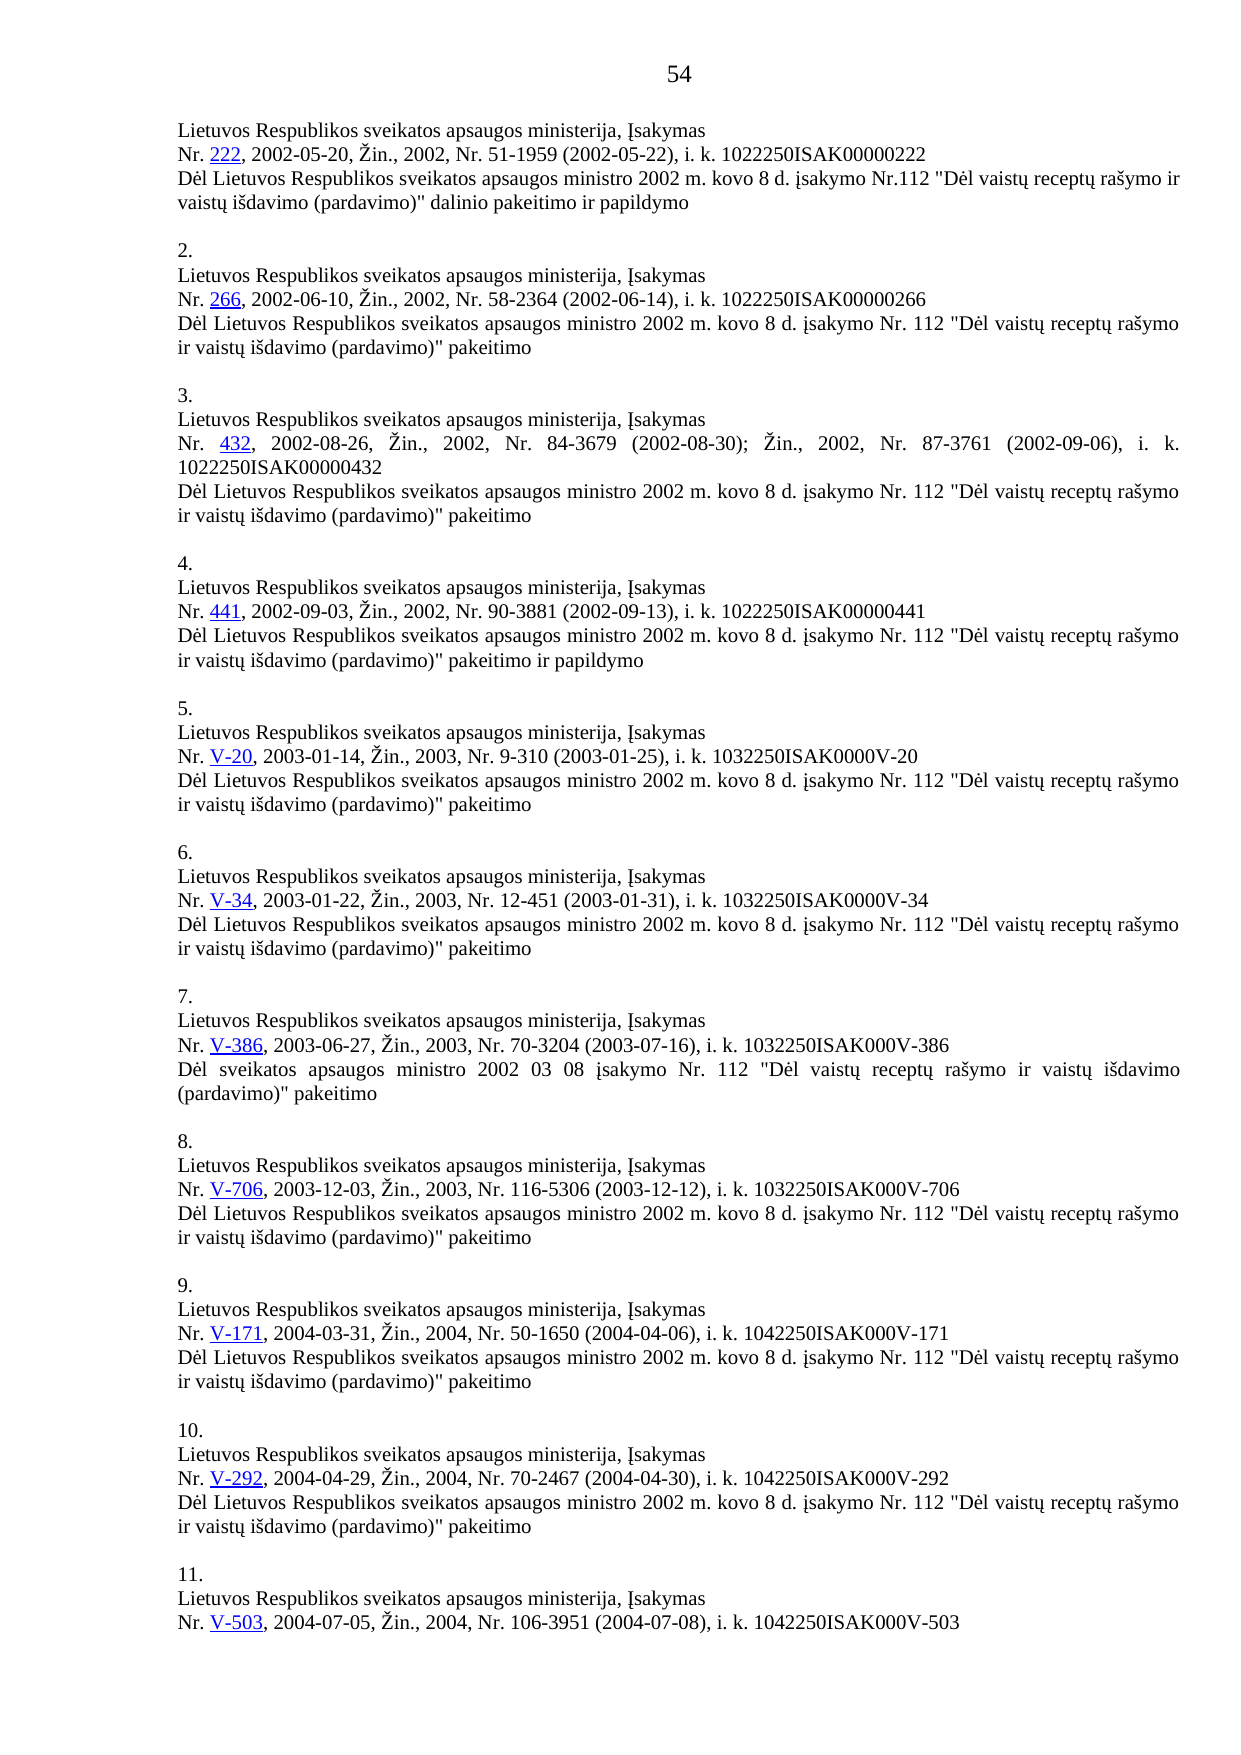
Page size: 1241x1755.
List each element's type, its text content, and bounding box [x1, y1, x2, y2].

text Lietuvos Respublikos sveikatos apsaugos ministerija, Įsakymas [177, 262, 1181, 287]
text Lietuvos Respublikos sveikatos apsaugos ministerija, Įsakymas [177, 1586, 1181, 1610]
text Lietuvos Respublikos sveikatos apsaugos ministerija, Įsakymas [177, 575, 1181, 599]
text Dėl Lietuvos Respublikos sveikatos apsaugos ministro 2002 m. kovo 8 d. įsakymo Nr.112 "Dėl vaistų receptų rašymo ir vaistų išdavimo (pardavimo)" dalinio pakeitimo ir papildymo [177, 166, 1181, 214]
text Nr. V-386, 2003-06-27, Žin., 2003, Nr. 70-3204 (2003-07-16), i. k. 1032250ISAK000V-386 [177, 1032, 1181, 1057]
text Nr. V-20, 2003-01-14, Žin., 2003, Nr. 9-310 (2003-01-25), i. k. 1032250ISAK0000V-20 [177, 744, 1181, 768]
text 6. [177, 840, 1181, 864]
text Nr. V-292, 2004-04-29, Žin., 2004, Nr. 70-2467 (2004-04-30), i. k. 1042250ISAK000V-292 [177, 1466, 1181, 1490]
text Lietuvos Respublikos sveikatos apsaugos ministerija, Įsakymas [177, 720, 1181, 744]
text Dėl Lietuvos Respublikos sveikatos apsaugos ministro 2002 m. kovo 8 d. įsakymo Nr. 112 "Dėl vaistų receptų rašymo ir vaistų išdavimo (pardavimo)" pakeitimo [177, 768, 1181, 816]
text Dėl Lietuvos Respublikos sveikatos apsaugos ministro 2002 m. kovo 8 d. įsakymo Nr. 112 "Dėl vaistų receptų rašymo ir vaistų išdavimo (pardavimo)" pakeitimo [177, 912, 1181, 960]
text 9. [177, 1273, 1181, 1297]
text Dėl Lietuvos Respublikos sveikatos apsaugos ministro 2002 m. kovo 8 d. įsakymo Nr. 112 "Dėl vaistų receptų rašymo ir vaistų išdavimo (pardavimo)" pakeitimo [177, 479, 1181, 527]
text 3. [177, 383, 1181, 407]
text Dėl Lietuvos Respublikos sveikatos apsaugos ministro 2002 m. kovo 8 d. įsakymo Nr. 112 "Dėl vaistų receptų rašymo ir vaistų išdavimo (pardavimo)" pakeitimo ir papildymo [177, 623, 1181, 672]
text Nr. V-171, 2004-03-31, Žin., 2004, Nr. 50-1650 (2004-04-06), i. k. 1042250ISAK000V-171 [177, 1321, 1181, 1345]
text Lietuvos Respublikos sveikatos apsaugos ministerija, Įsakymas [177, 864, 1181, 888]
text 7. [177, 984, 1181, 1008]
text Dėl Lietuvos Respublikos sveikatos apsaugos ministro 2002 m. kovo 8 d. įsakymo Nr. 112 "Dėl vaistų receptų rašymo ir vaistų išdavimo (pardavimo)" pakeitimo [177, 1490, 1181, 1538]
text 8. [177, 1129, 1181, 1153]
text Lietuvos Respublikos sveikatos apsaugos ministerija, Įsakymas [177, 407, 1181, 431]
text 10. [177, 1417, 1181, 1442]
text Dėl Lietuvos Respublikos sveikatos apsaugos ministro 2002 m. kovo 8 d. įsakymo Nr. 112 "Dėl vaistų receptų rašymo ir vaistų išdavimo (pardavimo)" pakeitimo [177, 1201, 1181, 1249]
text Nr. V-706, 2003-12-03, Žin., 2003, Nr. 116-5306 (2003-12-12), i. k. 1032250ISAK000V-706 [177, 1177, 1181, 1201]
text 5. [177, 696, 1181, 720]
text Nr. V-503, 2004-07-05, Žin., 2004, Nr. 106-3951 (2004-07-08), i. k. 1042250ISAK000V-503 [177, 1610, 1181, 1634]
text 11. [177, 1562, 1181, 1586]
text Dėl Lietuvos Respublikos sveikatos apsaugos ministro 2002 m. kovo 8 d. įsakymo Nr. 112 "Dėl vaistų receptų rašymo ir vaistų išdavimo (pardavimo)" pakeitimo [177, 311, 1181, 359]
text 4. [177, 551, 1181, 575]
text Lietuvos Respublikos sveikatos apsaugos ministerija, Įsakymas [177, 1153, 1181, 1177]
text Lietuvos Respublikos sveikatos apsaugos ministerija, Įsakymas [177, 1008, 1181, 1032]
text Dėl sveikatos apsaugos ministro 2002 03 08 įsakymo Nr. 112 "Dėl vaistų receptų rašymo ir vaistų išdavimo (pardavimo)" pakeitimo [177, 1057, 1181, 1105]
text Lietuvos Respublikos sveikatos apsaugos ministerija, Įsakymas [177, 118, 1181, 142]
text Dėl Lietuvos Respublikos sveikatos apsaugos ministro 2002 m. kovo 8 d. įsakymo Nr. 112 "Dėl vaistų receptų rašymo ir vaistų išdavimo (pardavimo)" pakeitimo [177, 1345, 1181, 1393]
text Lietuvos Respublikos sveikatos apsaugos ministerija, Įsakymas [177, 1442, 1181, 1466]
text Lietuvos Respublikos sveikatos apsaugos ministerija, Įsakymas [177, 1297, 1181, 1321]
text Nr. 441, 2002-09-03, Žin., 2002, Nr. 90-3881 (2002-09-13), i. k. 1022250ISAK00000441 [177, 599, 1181, 623]
text Nr. V-34, 2003-01-22, Žin., 2003, Nr. 12-451 (2003-01-31), i. k. 1032250ISAK0000V-34 [177, 888, 1181, 912]
text Nr. 222, 2002-05-20, Žin., 2002, Nr. 51-1959 (2002-05-22), i. k. 1022250ISAK00000222 [177, 142, 1181, 166]
text Nr. 266, 2002-06-10, Žin., 2002, Nr. 58-2364 (2002-06-14), i. k. 1022250ISAK00000266 [177, 287, 1181, 311]
text Nr. 432, 2002-08-26, Žin., 2002, Nr. 84-3679 (2002-08-30); Žin., 2002, Nr. 87-3761 (2002-09-06), i. k. 1022250ISAK00000432 [177, 431, 1181, 479]
text 2. [177, 238, 1181, 262]
